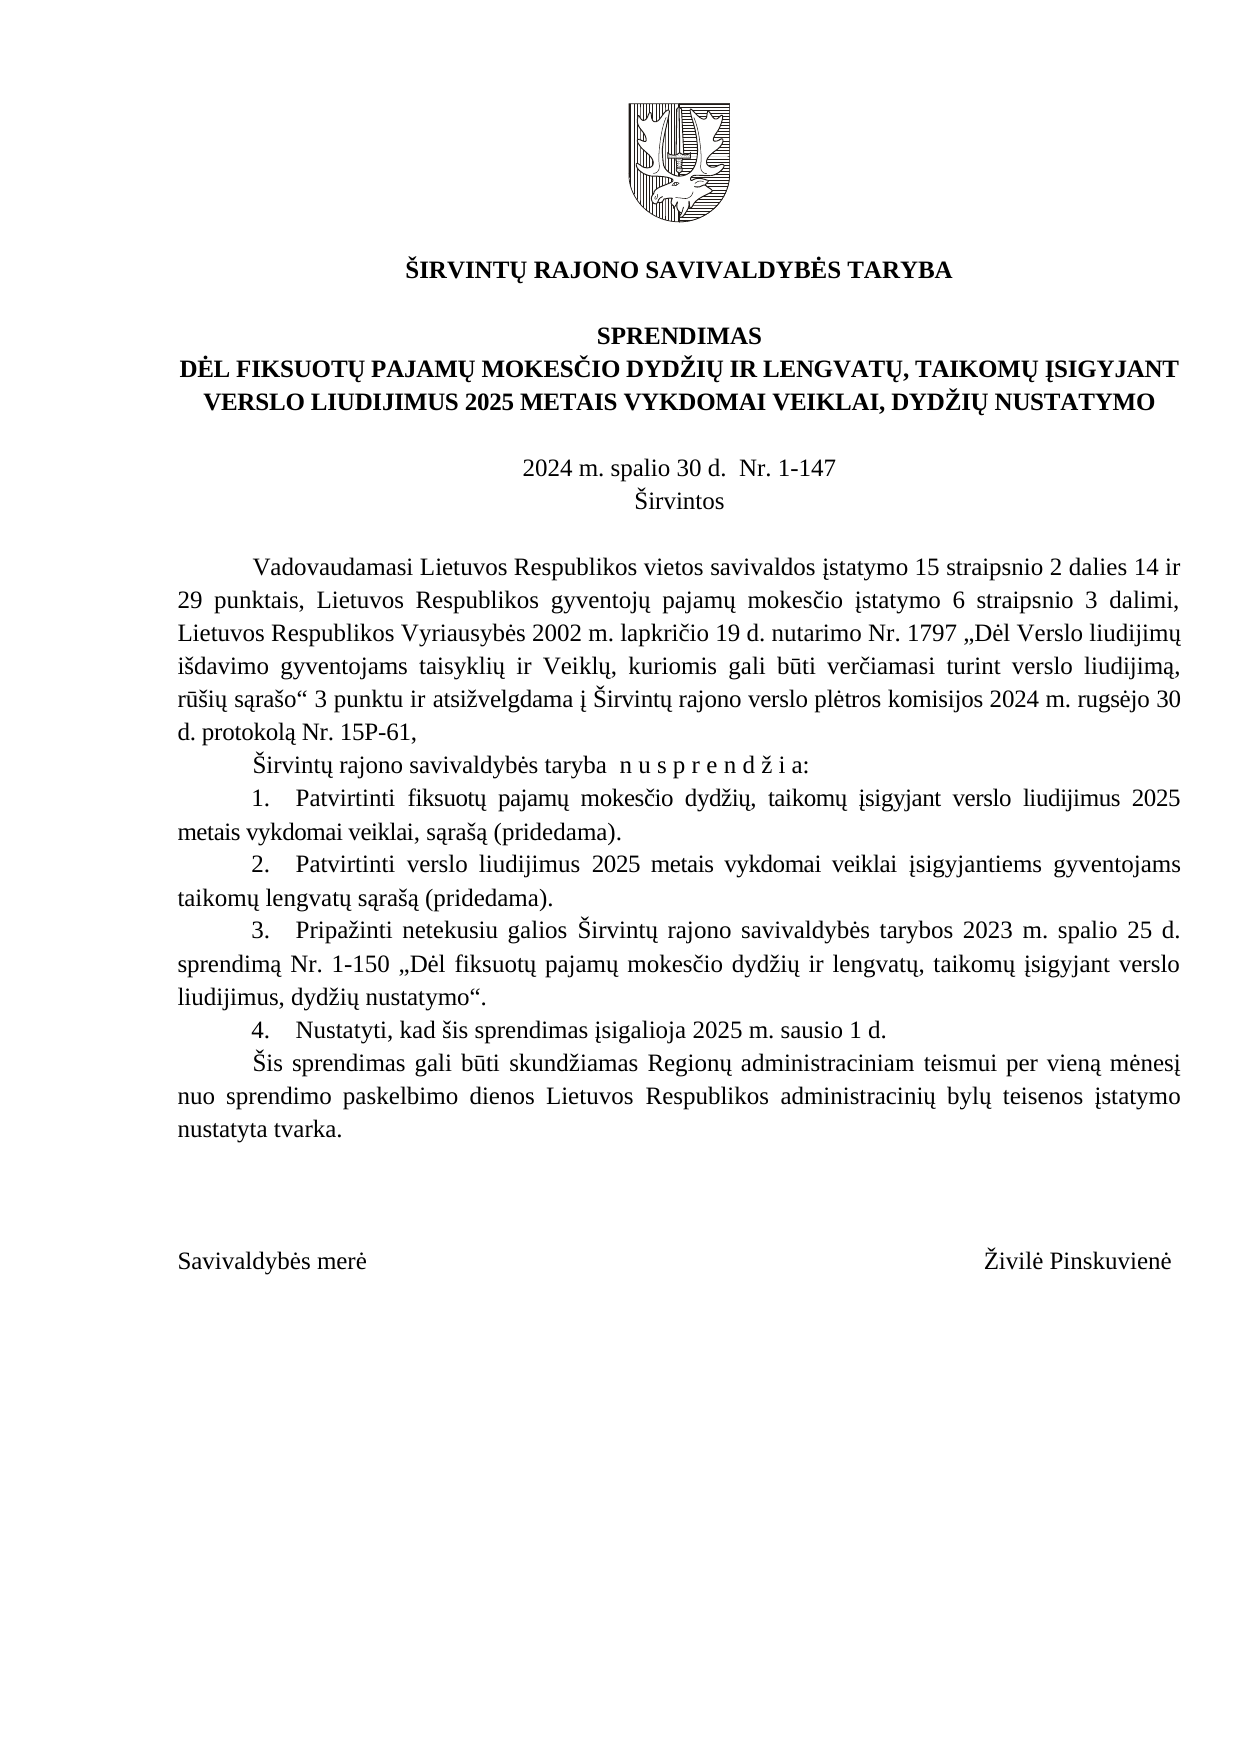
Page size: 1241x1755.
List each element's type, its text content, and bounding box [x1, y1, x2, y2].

text 3. Pripažinti netekusiu galios Širvintų rajono savivaldybės tarybos 2023 m. spalio 25 d. sprendimą Nr. 1-150 „Dėl fiksuotų pajamų mokesčio dydžių ir lengvatų, taikomų įsigyjant verslo liudijimus, dydžių nustatymo“. [177, 916, 1181, 1010]
text 4. Nustatyti, kad šis sprendimas įsigalioja 2025 m. sausio 1 d. [177, 1015, 1181, 1043]
subtitle SPRENDIMAS [177, 321, 1181, 350]
text Širvintos [177, 486, 1181, 515]
text Savivaldybės merė Živilė Pinskuvienė [177, 1246, 1181, 1274]
text 1. Patvirtinti fiksuotų pajamų mokesčio dydžių, taikomų įsigyjant verslo liudijimus 2025 metais vykdomai veiklai, sąrašą (pridedama). [177, 783, 1181, 845]
text 2. Patvirtinti verslo liudijimus 2025 metais vykdomai veiklai įsigyjantiems gyventojams taikomų lengvatų sąrašą (pridedama). [177, 849, 1181, 911]
text DĖL FIKSUOTŲ PAJAMŲ MOKESČIO DYDŽIŲ IR LENGVATŲ, TAIKOMŲ ĮSIGYJANT VERSLO LIUDIJIMUS 2025 METAIS VYKDOMAI VEIKLAI, DYDŽIŲ NUSTATYMO [177, 354, 1181, 416]
text Širvintų rajono savivaldybės taryba n u s p r e n d ž i a: [177, 751, 1181, 779]
text Šis sprendimas gali būti skundžiamas Regionų administraciniam teismui per vieną mėnesį nuo sprendimo paskelbimo dienos Lietuvos Respublikos administracinių bylų teisenos įstatymo nustatyta tvarka. [177, 1048, 1181, 1142]
text ŠIRVINTŲ RAJONO SAVIVALDYBĖS TARYBA [177, 255, 1181, 284]
text 2024 m. spalio 30 d. Nr. 1-147 [177, 453, 1181, 482]
text Vadovaudamasi Lietuvos Respublikos vietos savivaldos įstatymo 15 straipsnio 2 dalies 14 ir 29 punktais, Lietuvos Respublikos gyventojų pajamų mokesčio įstatymo 6 straipsnio 3 dalimi, Lietuvos Respublikos Vyriausybės 2002 m. lapkričio 19 d. nutarimo Nr. 1797 „Dėl Verslo liudijimų išdavimo gyventojams taisyklių ir Veiklų, kuriomis gali būti verčiamasi turint verslo liudijimą, rūšių sąrašo“ 3 punktu ir atsižvelgdama į Širvintų rajono verslo plėtros komisijos 2024 m. rugsėjo 30 d. protokolą Nr. 15P-61, [177, 552, 1181, 746]
